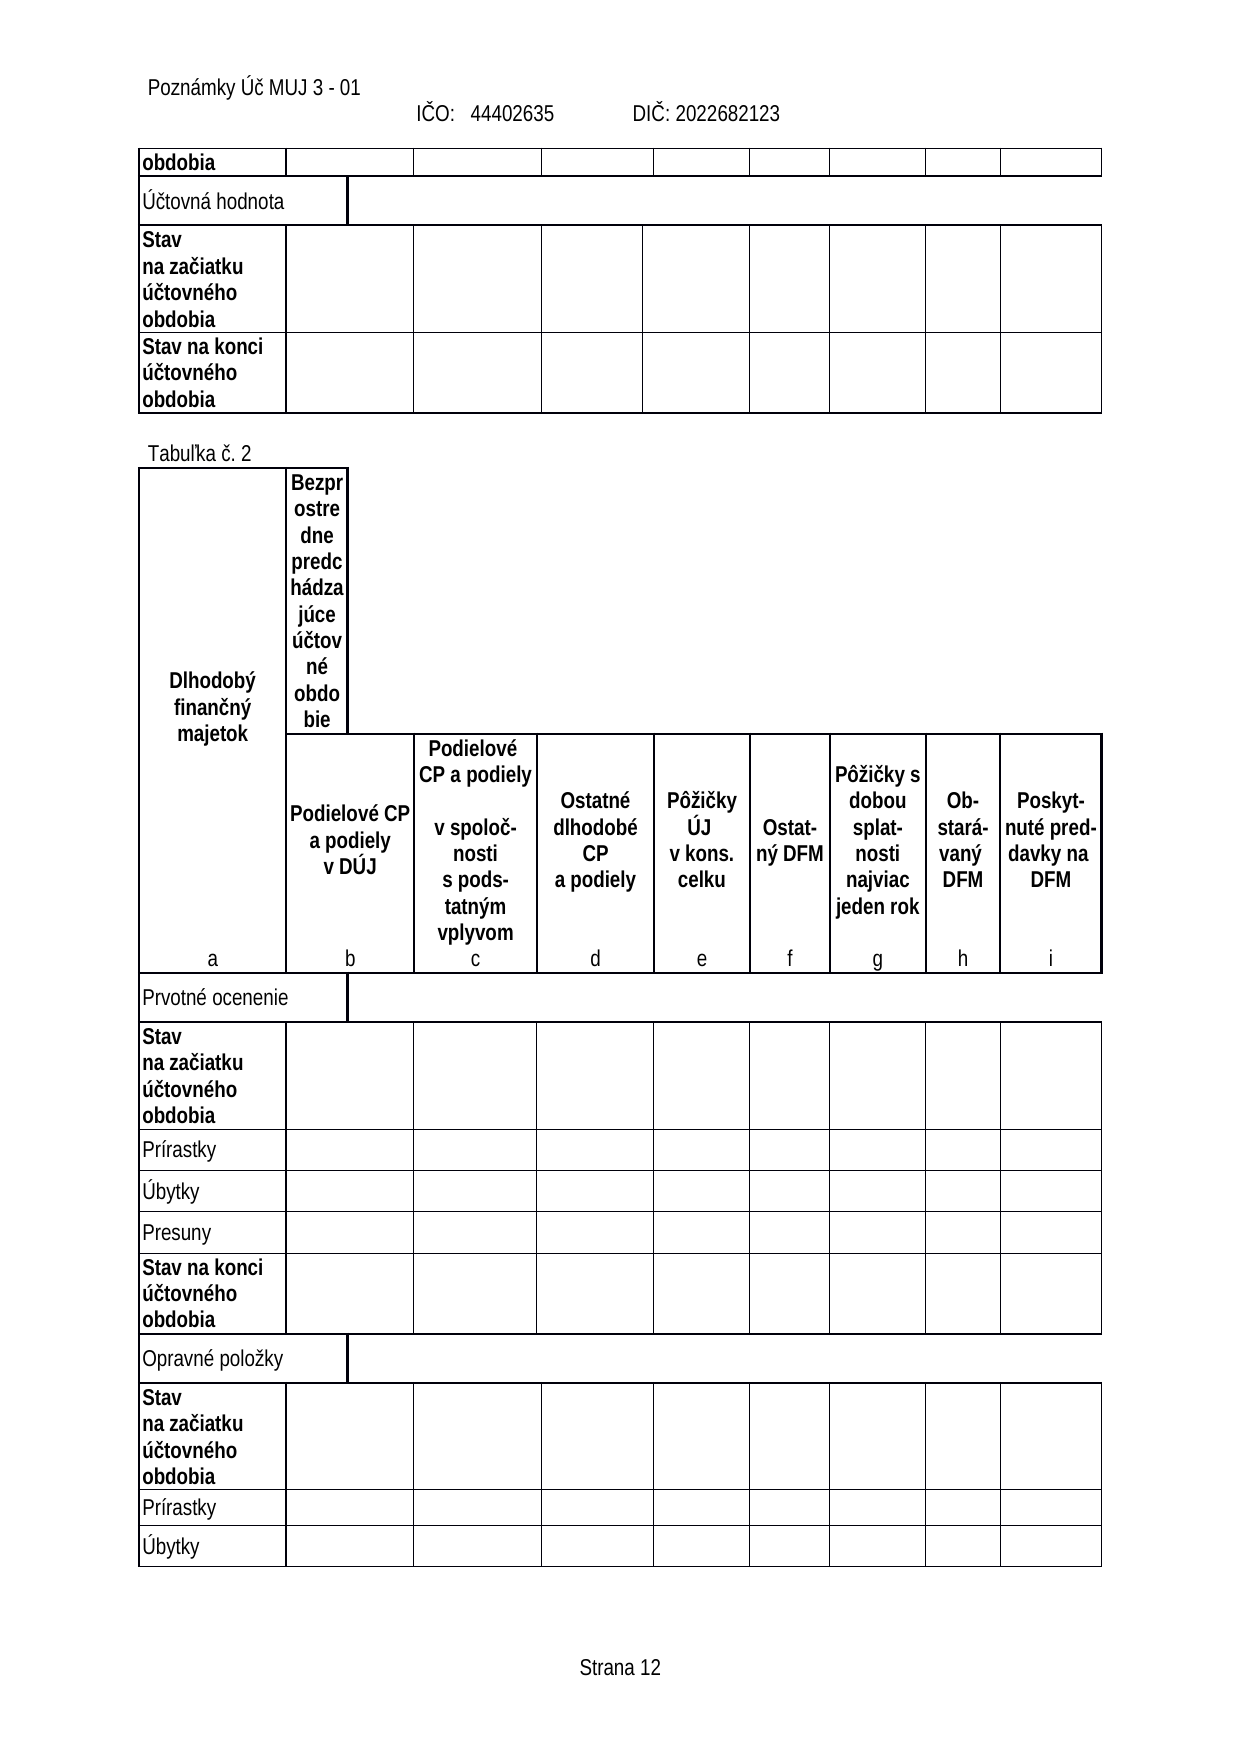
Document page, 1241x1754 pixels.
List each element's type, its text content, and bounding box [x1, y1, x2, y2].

table_cell [830, 1490, 925, 1525]
table_cell [542, 333, 642, 412]
table_cell [542, 1384, 653, 1489]
table_cell [654, 149, 749, 175]
table_cell Ostat-ný DFM [751, 735, 829, 945]
table_cell [654, 1171, 749, 1211]
table_cell [1001, 1254, 1101, 1333]
table_cell [926, 1384, 1000, 1489]
table_cell [287, 1254, 413, 1333]
table_cell Stav na konci účtovného obdobia [140, 1254, 285, 1333]
table_cell [830, 1212, 925, 1252]
table_cell [287, 1171, 413, 1211]
table_cell [287, 1130, 413, 1170]
table_cell [414, 1023, 536, 1128]
table_cell Podielové CP a podiely v DÚJ [287, 735, 413, 945]
table_cell b [287, 945, 413, 972]
table_cell [750, 333, 829, 412]
table_cell [654, 1212, 749, 1252]
table_cell [926, 226, 1000, 332]
table_cell [537, 1212, 653, 1252]
table_cell a [140, 945, 285, 972]
table_cell [287, 226, 413, 332]
table_cell Stav na konci účtovného obdobia [140, 333, 285, 412]
table_cell [414, 226, 541, 332]
table_cell [830, 149, 925, 175]
table_cell Stav na začiatku účtovného obdobia [140, 1023, 285, 1128]
table_cell f [751, 945, 829, 972]
table_cell [1001, 1130, 1101, 1170]
table_cell [414, 1490, 541, 1525]
table_cell Účtovná hodnota [140, 177, 346, 224]
table_cell [750, 1526, 829, 1566]
table_cell [830, 1023, 925, 1128]
table_cell [654, 1023, 749, 1128]
table_cell g [831, 945, 925, 972]
table_cell [1001, 1171, 1101, 1211]
table_cell [830, 1254, 925, 1333]
table_cell [349, 1335, 1101, 1382]
table_cell [414, 1254, 536, 1333]
table_cell [750, 1023, 829, 1128]
table_cell Ob-stará-vaný DFM [927, 735, 999, 945]
table_cell [926, 1212, 1000, 1252]
table_cell [654, 1130, 749, 1170]
table_cell [542, 226, 642, 332]
table_cell [1001, 1490, 1101, 1525]
table_cell [926, 1526, 1000, 1566]
table_cell [287, 1384, 413, 1489]
table_cell [750, 1130, 829, 1170]
table_cell [750, 226, 829, 332]
table_header Dlhodobý finančný majetok [140, 469, 285, 945]
table_cell [1001, 1212, 1101, 1252]
table_cell [414, 1171, 536, 1211]
table_cell i [1001, 945, 1100, 972]
table_cell [537, 1254, 653, 1333]
table_cell Stav na začiatku účtovného obdobia [140, 1384, 285, 1489]
table_cell d [538, 945, 653, 972]
table_cell [287, 1490, 413, 1525]
table_cell [750, 1212, 829, 1252]
table_cell [287, 1212, 413, 1252]
table_cell [926, 1490, 1000, 1525]
table_cell [1001, 1023, 1101, 1128]
table_cell [1001, 1384, 1101, 1489]
table_cell [414, 1212, 536, 1252]
table_cell [926, 1254, 1000, 1333]
table_cell [1001, 149, 1101, 175]
table_cell [414, 149, 541, 175]
table_cell [926, 149, 1000, 175]
table_cell [349, 177, 1101, 224]
table_cell [542, 1490, 653, 1525]
table_cell [830, 1526, 925, 1566]
table_cell [542, 149, 653, 175]
table_cell [537, 1130, 653, 1170]
table_cell Prírastky [140, 1490, 285, 1525]
table_cell [643, 333, 749, 412]
table_cell Stav na začiatku účtovného obdobia [140, 226, 285, 332]
table_cell [287, 1526, 413, 1566]
table_cell [287, 333, 413, 412]
table_cell [414, 1526, 541, 1566]
table_cell Ostatné dlhodobé CP a podiely [538, 735, 653, 945]
table_cell Poskyt-nuté pred-davky na DFM [1001, 735, 1100, 945]
table_cell [643, 226, 749, 332]
table_header Bezprostredne predchádzajúce účtovné obdobie [287, 469, 346, 732]
table_cell [542, 1526, 653, 1566]
table_cell Úbytky [140, 1171, 285, 1211]
table_cell [1001, 226, 1101, 332]
table_cell [830, 333, 925, 412]
table_cell Prírastky [140, 1130, 285, 1170]
table_cell [654, 1254, 749, 1333]
table_cell [750, 1254, 829, 1333]
table_cell [830, 1171, 925, 1211]
table_cell h [927, 945, 999, 972]
table_cell Úbytky [140, 1526, 285, 1566]
table_cell [414, 1384, 541, 1489]
table_cell [926, 1023, 1000, 1128]
table_cell Pôžičky s dobou splat-nosti najviac jeden rok [831, 735, 925, 945]
table_cell Prvotné ocenenie [140, 974, 346, 1021]
table_cell [537, 1023, 653, 1128]
table_cell [926, 1171, 1000, 1211]
table_cell [750, 149, 829, 175]
table_cell Presuny [140, 1212, 285, 1252]
table_cell [830, 1384, 925, 1489]
table_cell [537, 1171, 653, 1211]
table_cell [654, 1526, 749, 1566]
table_cell [654, 1490, 749, 1525]
table_cell Pôžičky ÚJ v kons. celku [655, 735, 749, 945]
table_cell obdobia [140, 149, 285, 175]
table_header [349, 467, 1101, 732]
table_cell [750, 1490, 829, 1525]
table_cell [654, 1384, 749, 1489]
text Tabuľka č. 2 [148, 440, 1092, 467]
table_cell [750, 1171, 829, 1211]
table_cell [750, 1384, 829, 1489]
table_cell [1001, 1526, 1101, 1566]
table_cell [1001, 333, 1101, 412]
table_cell [926, 1130, 1000, 1170]
table_cell [830, 1130, 925, 1170]
table_cell [287, 1023, 413, 1128]
table_cell [926, 333, 1000, 412]
table_cell Podielové CP a podiely v spoloč-nosti s pods-tatným vplyvom [415, 735, 536, 945]
table_cell c [415, 945, 536, 972]
table_cell Opravné položky [140, 1335, 346, 1382]
table_cell [349, 974, 1101, 1021]
table_cell [287, 149, 413, 175]
table_cell [414, 333, 541, 412]
table_cell [414, 1130, 536, 1170]
table_cell [830, 226, 925, 332]
table_cell e [655, 945, 749, 972]
